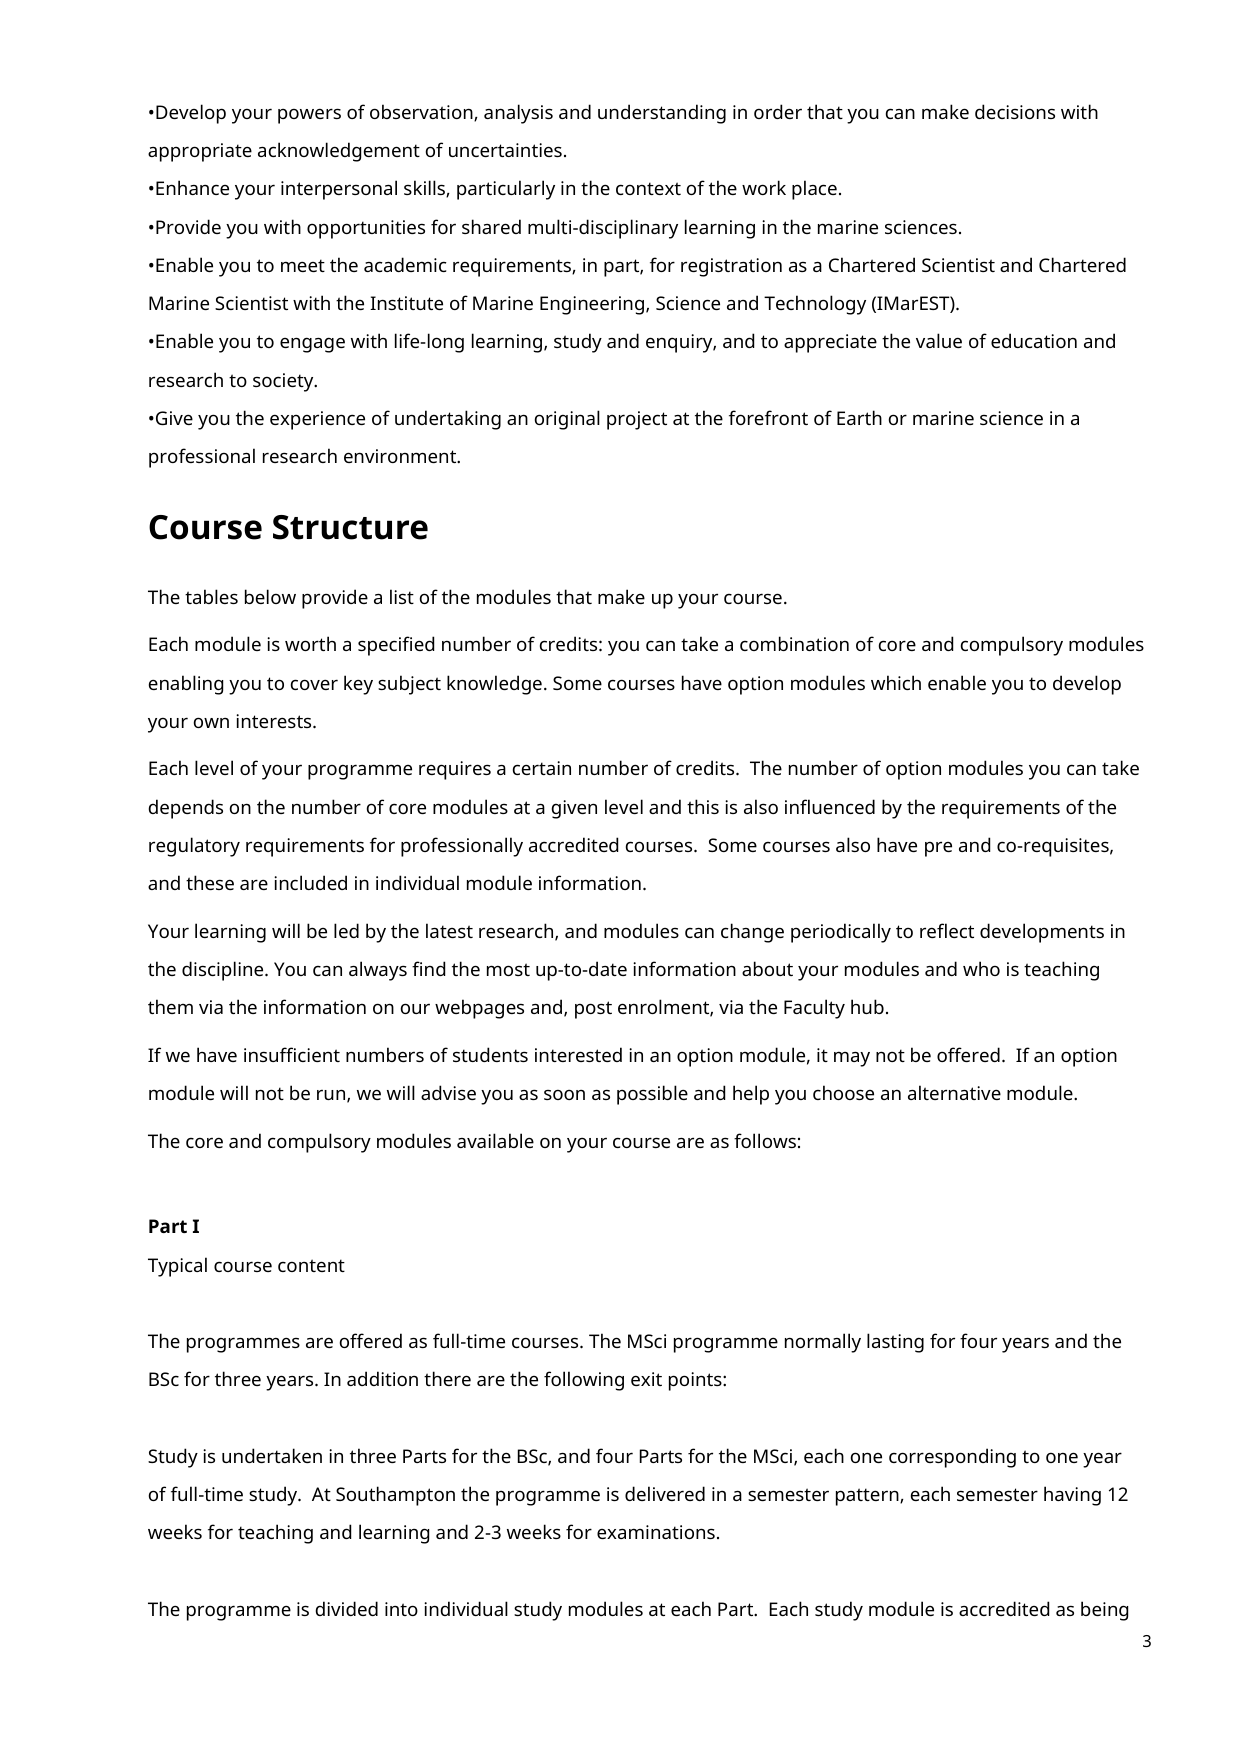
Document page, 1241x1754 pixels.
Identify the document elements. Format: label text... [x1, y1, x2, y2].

text Your learning will be led by the latest research, and modules can change periodically to reflect developments in the discipline. You can always find the most up-to-date information about your modules and who is teaching them via the information on our webpages and, post enrolment, via the Faculty hub. [148, 918, 1152, 1020]
subtitle Course Structure [148, 503, 1152, 549]
text Each module is worth a specified number of credits: you can take a combination of core and compulsory modules enabling you to cover key subject knowledge. Some courses have option modules which enable you to develop your own interests. [148, 632, 1152, 734]
text Each level of your programme requires a certain number of credits. The number of option modules you can take depends on the number of core modules at a given level and this is also influenced by the requirements of the regulatory requirements for professionally accredited courses. Some courses also have pre and co-requisites, and these are included in individual module information. [148, 756, 1152, 896]
text •Develop your powers of observation, analysis and understanding in order that you can make decisions with appropriate acknowledgement of uncertainties. •Enhance your interpersonal skills, particularly in the context of the work place. •Provide you with opportunities for shared multi-disciplinary learning in the marine sciences. •Enable you to meet the academic requirements, in part, for registration as a Chartered Scientist and Chartered Marine Scientist with the Institute of Marine Engineering, Science and Technology (IMarEST). •Enable you to engage with life-long learning, study and enquiry, and to appreciate the value of education and research to society. •Give you the experience of undertaking an original project at the forefront of Earth or marine science in a professional research environment. [148, 99, 1152, 469]
text If we have insufficient numbers of students interested in an option module, it may not be offered. If an option module will not be run, we will advise you as soon as possible and help you choose an alternative module. [148, 1042, 1152, 1106]
text The core and compulsory modules available on your course are as follows: [148, 1128, 1152, 1153]
text The tables below provide a list of the modules that make up your course. [148, 584, 1152, 609]
table_header Part I Typical course content The programmes are offered as full-time courses. The MSci programme normally lasting for four years and the BSc for three years. In addition there are the following exit points: Study is undertaken in three Parts for the BSc, and four Parts for the MSci, each one corresponding to one year of full-time study. At Southampton the programme is delivered in a semester pattern, each semester having 12 weeks for teaching and learning and 2-3 weeks for examinations. The programme is divided into individual study modules at each Part. Each study module is accredited as being [136, 1176, 1152, 1622]
